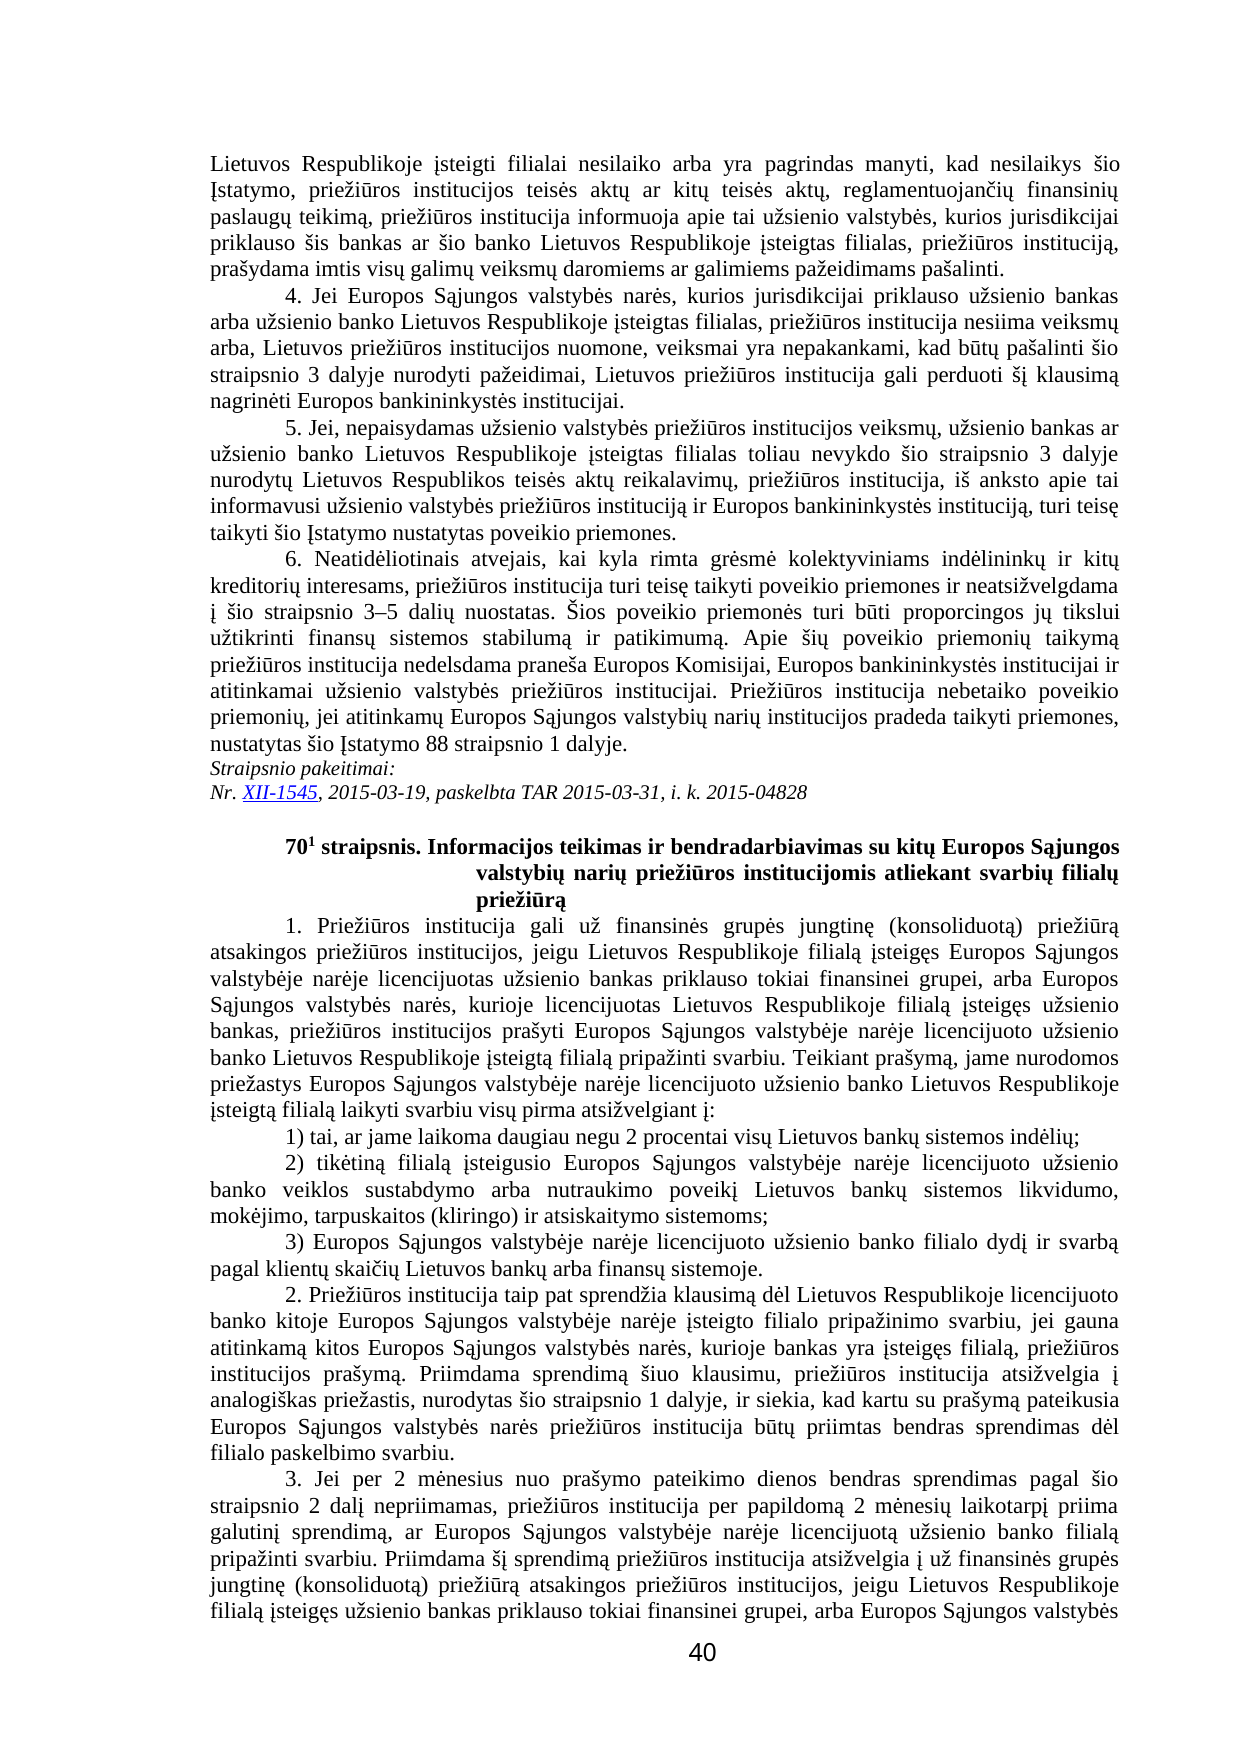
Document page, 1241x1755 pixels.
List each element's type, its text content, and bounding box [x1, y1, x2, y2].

text 2) tikėtiną filialą įsteigusio Europos Sąjungos valstybėje narėje licencijuoto užsienio banko veiklos sustabdymo arba nutraukimo poveikį Lietuvos bankų sistemos likvidumo, mokėjimo, tarpuskaitos (kliringo) ir atsiskaitymo sistemoms; [210, 1149, 1120, 1228]
text 701 straipsnis. Informacijos teikimas ir bendradarbiavimas su kitų Europos Sąjungos valstybių narių priežiūros institucijomis atliekant svarbių filialų priežiūrą [285, 833, 1120, 912]
text Nr. XII-1545, 2015-03-19, paskelbta TAR 2015-03-31, i. k. 2015-04828 [210, 780, 1120, 804]
text 6. Neatidėliotinais atvejais, kai kyla rimta grėsmė kolektyviniams indėlininkų ir kitų kreditorių interesams, priežiūros institucija turi teisę taikyti poveikio priemones ir neatsižvelgdama į šio straipsnio 3–5 dalių nuostatas. Šios poveikio priemonės turi būti proporcingos jų tikslui užtikrinti finansų sistemos stabilumą ir patikimumą. Apie šių poveikio priemonių taikymą priežiūros institucija nedelsdama praneša Europos Komisijai, Europos bankininkystės institucijai ir atitinkamai užsienio valstybės priežiūros institucijai. Priežiūros institucija nebetaiko poveikio priemonių, jei atitinkamų Europos Sąjungos valstybių narių institucijos pradeda taikyti priemones, nustatytas šio Įstatymo 88 straipsnio 1 dalyje. [210, 545, 1120, 756]
text Straipsnio pakeitimai: [210, 756, 1120, 780]
text 1) tai, ar jame laikoma daugiau negu 2 procentai visų Lietuvos bankų sistemos indėlių; [210, 1123, 1120, 1149]
text Lietuvos Respublikoje įsteigti filialai nesilaiko arba yra pagrindas manyti, kad nesilaikys šio Įstatymo, priežiūros institucijos teisės aktų ar kitų teisės aktų, reglamentuojančių finansinių paslaugų teikimą, priežiūros institucija informuoja apie tai užsienio valstybės, kurios jurisdikcijai priklauso šis bankas ar šio banko Lietuvos Respublikoje įsteigtas filialas, priežiūros instituciją, prašydama imtis visų galimų veiksmų daromiems ar galimiems pažeidimams pašalinti. [210, 150, 1120, 282]
text 3. Jei per 2 mėnesius nuo prašymo pateikimo dienos bendras sprendimas pagal šio straipsnio 2 dalį nepriimamas, priežiūros institucija per papildomą 2 mėnesių laikotarpį priima galutinį sprendimą, ar Europos Sąjungos valstybėje narėje licencijuotą užsienio banko filialą pripažinti svarbiu. Priimdama šį sprendimą priežiūros institucija atsižvelgia į už finansinės grupės jungtinę (konsoliduotą) priežiūrą atsakingos priežiūros institucijos, jeigu Lietuvos Respublikoje filialą įsteigęs užsienio bankas priklauso tokiai finansinei grupei, arba Europos Sąjungos valstybės [210, 1466, 1120, 1624]
text 4. Jei Europos Sąjungos valstybės narės, kurios jurisdikcijai priklauso užsienio bankas arba užsienio banko Lietuvos Respublikoje įsteigtas filialas, priežiūros institucija nesiima veiksmų arba, Lietuvos priežiūros institucijos nuomone, veiksmai yra nepakankami, kad būtų pašalinti šio straipsnio 3 dalyje nurodyti pažeidimai, Lietuvos priežiūros institucija gali perduoti šį klausimą nagrinėti Europos bankininkystės institucijai. [210, 282, 1120, 413]
text 5. Jei, nepaisydamas užsienio valstybės priežiūros institucijos veiksmų, užsienio bankas ar užsienio banko Lietuvos Respublikoje įsteigtas filialas toliau nevykdo šio straipsnio 3 dalyje nurodytų Lietuvos Respublikos teisės aktų reikalavimų, priežiūros institucija, iš anksto apie tai informavusi užsienio valstybės priežiūros instituciją ir Europos bankininkystės instituciją, turi teisę taikyti šio Įstatymo nustatytas poveikio priemones. [210, 413, 1120, 545]
text 3) Europos Sąjungos valstybėje narėje licencijuoto užsienio banko filialo dydį ir svarbą pagal klientų skaičių Lietuvos bankų arba finansų sistemoje. [210, 1228, 1120, 1281]
text 1. Priežiūros institucija gali už finansinės grupės jungtinę (konsoliduotą) priežiūrą atsakingos priežiūros institucijos, jeigu Lietuvos Respublikoje filialą įsteigęs Europos Sąjungos valstybėje narėje licencijuotas užsienio bankas priklauso tokiai finansinei grupei, arba Europos Sąjungos valstybės narės, kurioje licencijuotas Lietuvos Respublikoje filialą įsteigęs užsienio bankas, priežiūros institucijos prašyti Europos Sąjungos valstybėje narėje licencijuoto užsienio banko Lietuvos Respublikoje įsteigtą filialą pripažinti svarbiu. Teikiant prašymą, jame nurodomos priežastys Europos Sąjungos valstybėje narėje licencijuoto užsienio banko Lietuvos Respublikoje įsteigtą filialą laikyti svarbiu visų pirma atsižvelgiant į: [210, 912, 1120, 1123]
text 2. Priežiūros institucija taip pat sprendžia klausimą dėl Lietuvos Respublikoje licencijuoto banko kitoje Europos Sąjungos valstybėje narėje įsteigto filialo pripažinimo svarbiu, jei gauna atitinkamą kitos Europos Sąjungos valstybės narės, kurioje bankas yra įsteigęs filialą, priežiūros institucijos prašymą. Priimdama sprendimą šiuo klausimu, priežiūros institucija atsižvelgia į analogiškas priežastis, nurodytas šio straipsnio 1 dalyje, ir siekia, kad kartu su prašymą pateikusia Europos Sąjungos valstybės narės priežiūros institucija būtų priimtas bendras sprendimas dėl filialo paskelbimo svarbiu. [210, 1281, 1120, 1466]
